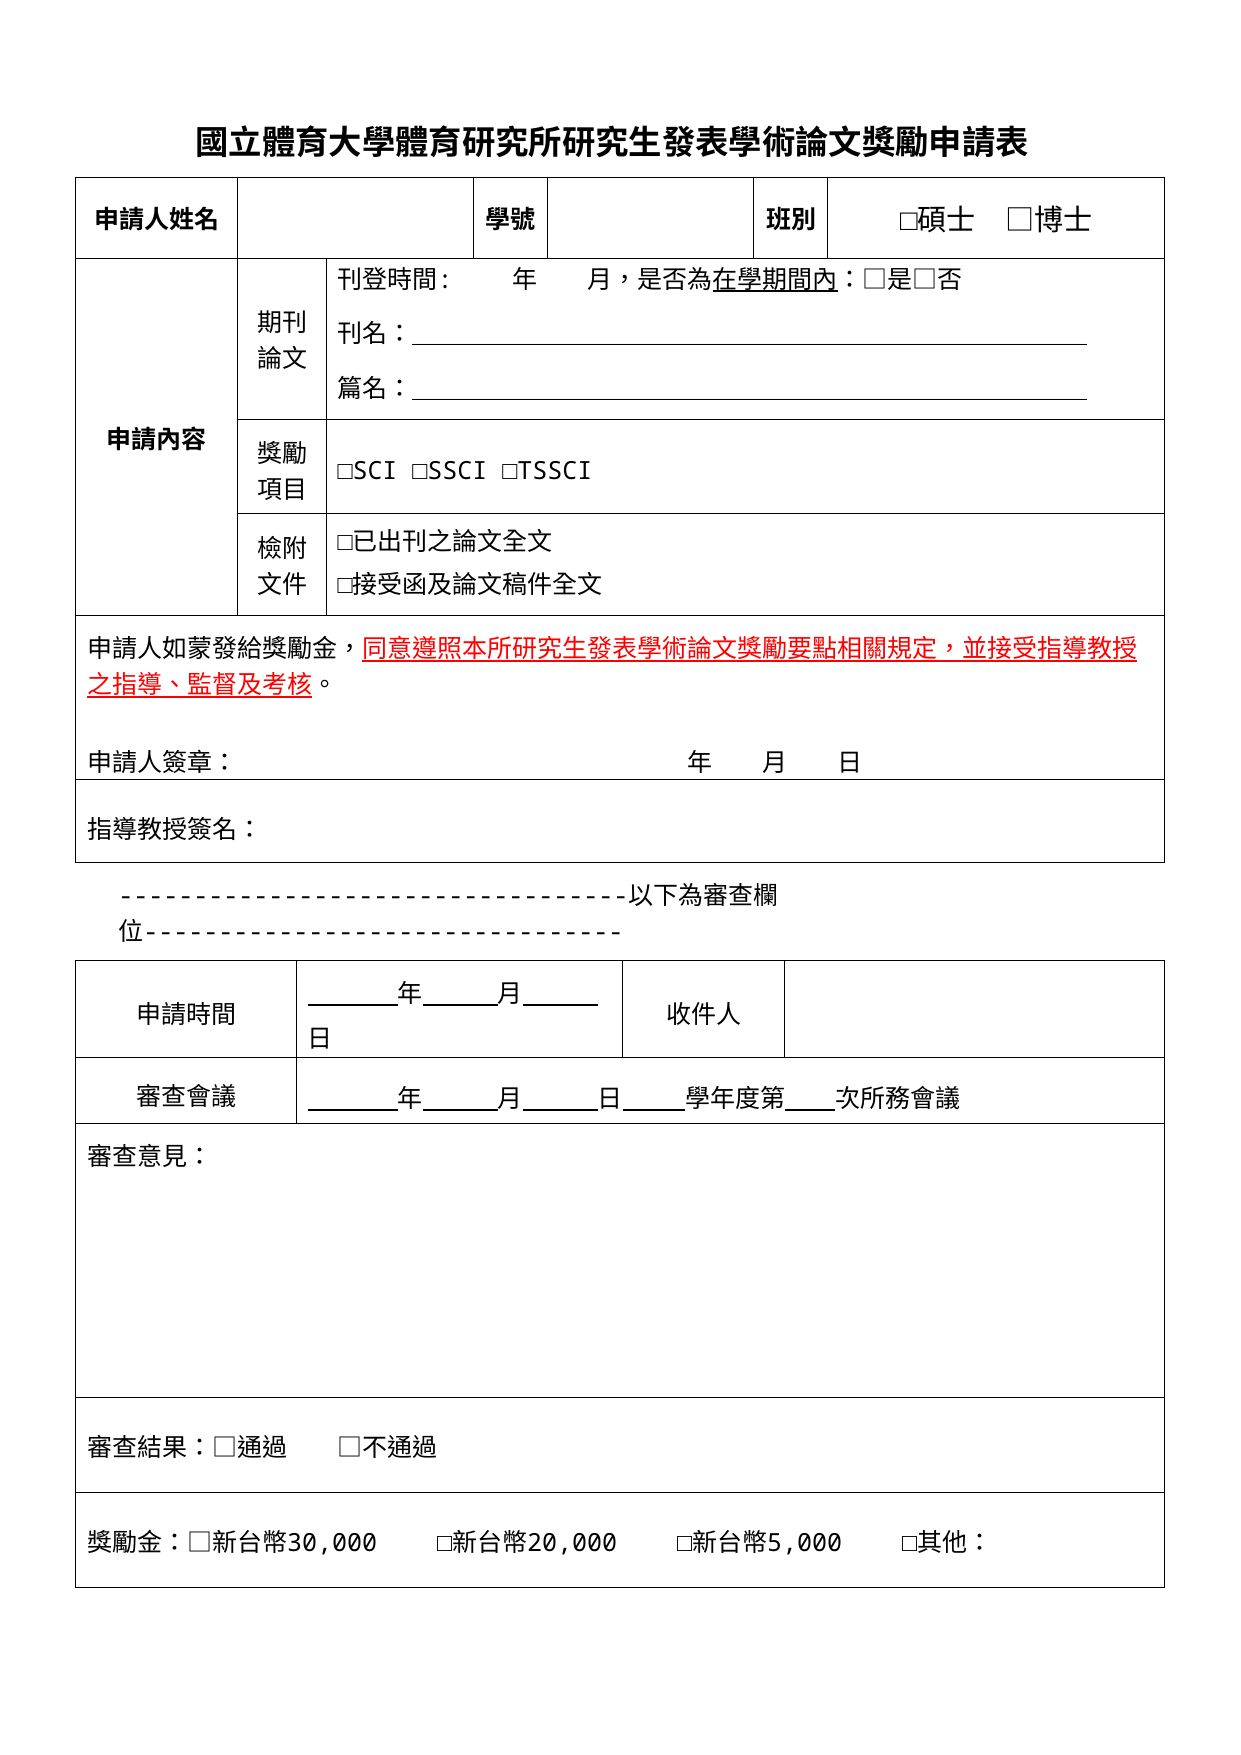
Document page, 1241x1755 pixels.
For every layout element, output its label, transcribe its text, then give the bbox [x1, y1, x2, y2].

table_cell 檢附文件 [238, 514, 326, 615]
text ----------------------------------以下為審查欄位-------------------------------- [118, 875, 1122, 948]
table_header [238, 178, 473, 258]
table_cell 申請內容 [76, 259, 237, 615]
table_header [548, 178, 753, 258]
text 國立體育大學體育研究所研究生發表學術論文獎勵申請表 [118, 116, 1122, 164]
table_header 班別 [754, 178, 827, 258]
table_cell 指導教授簽名： [76, 780, 1164, 862]
table_cell □已出刊之論文全文 □接受函及論文稿件全文 [327, 514, 1164, 615]
table_cell □SCI □SSCI □TSSCI [327, 420, 1164, 512]
table_cell 獎勵金：□新台幣30,000 □新台幣20,000 □新台幣5,000 □其他： [76, 1493, 1164, 1587]
table_header 申請時間 [76, 961, 296, 1057]
table_header 學號 [474, 178, 547, 258]
table_cell 刊登時間: 年 月，是否為在學期間內：□是□否 刊名：＿＿＿＿＿＿＿＿＿＿＿＿＿＿＿＿＿＿＿＿＿＿＿＿＿＿＿ 篇名：＿＿＿＿＿＿＿＿＿＿＿＿＿＿＿＿＿＿＿＿＿＿＿＿＿＿＿ [327, 259, 1164, 418]
table_cell 審查結果：□通過 □不通過 [76, 1398, 1164, 1492]
table_header 年 月 日 [297, 961, 622, 1057]
table_header 申請人姓名 [76, 178, 237, 258]
table_cell 申請人如蒙發給獎勵金，同意遵照本所研究生發表學術論文獎勵要點相關規定，並接受指導教授之指導、監督及考核。 申請人簽章： 年 月 日 [76, 616, 1164, 779]
table_cell 審查意見： [76, 1124, 1164, 1397]
table_header [785, 961, 1164, 1057]
table_cell 審查會議 [76, 1058, 296, 1123]
table_header 收件人 [623, 961, 784, 1057]
table_cell 獎勵項目 [238, 420, 326, 512]
table_header □碩士 □博士 [828, 178, 1164, 258]
table_cell 年 月 日 學年度第 次所務會議 [297, 1058, 1164, 1123]
table_cell 期刊論文 [238, 259, 326, 418]
